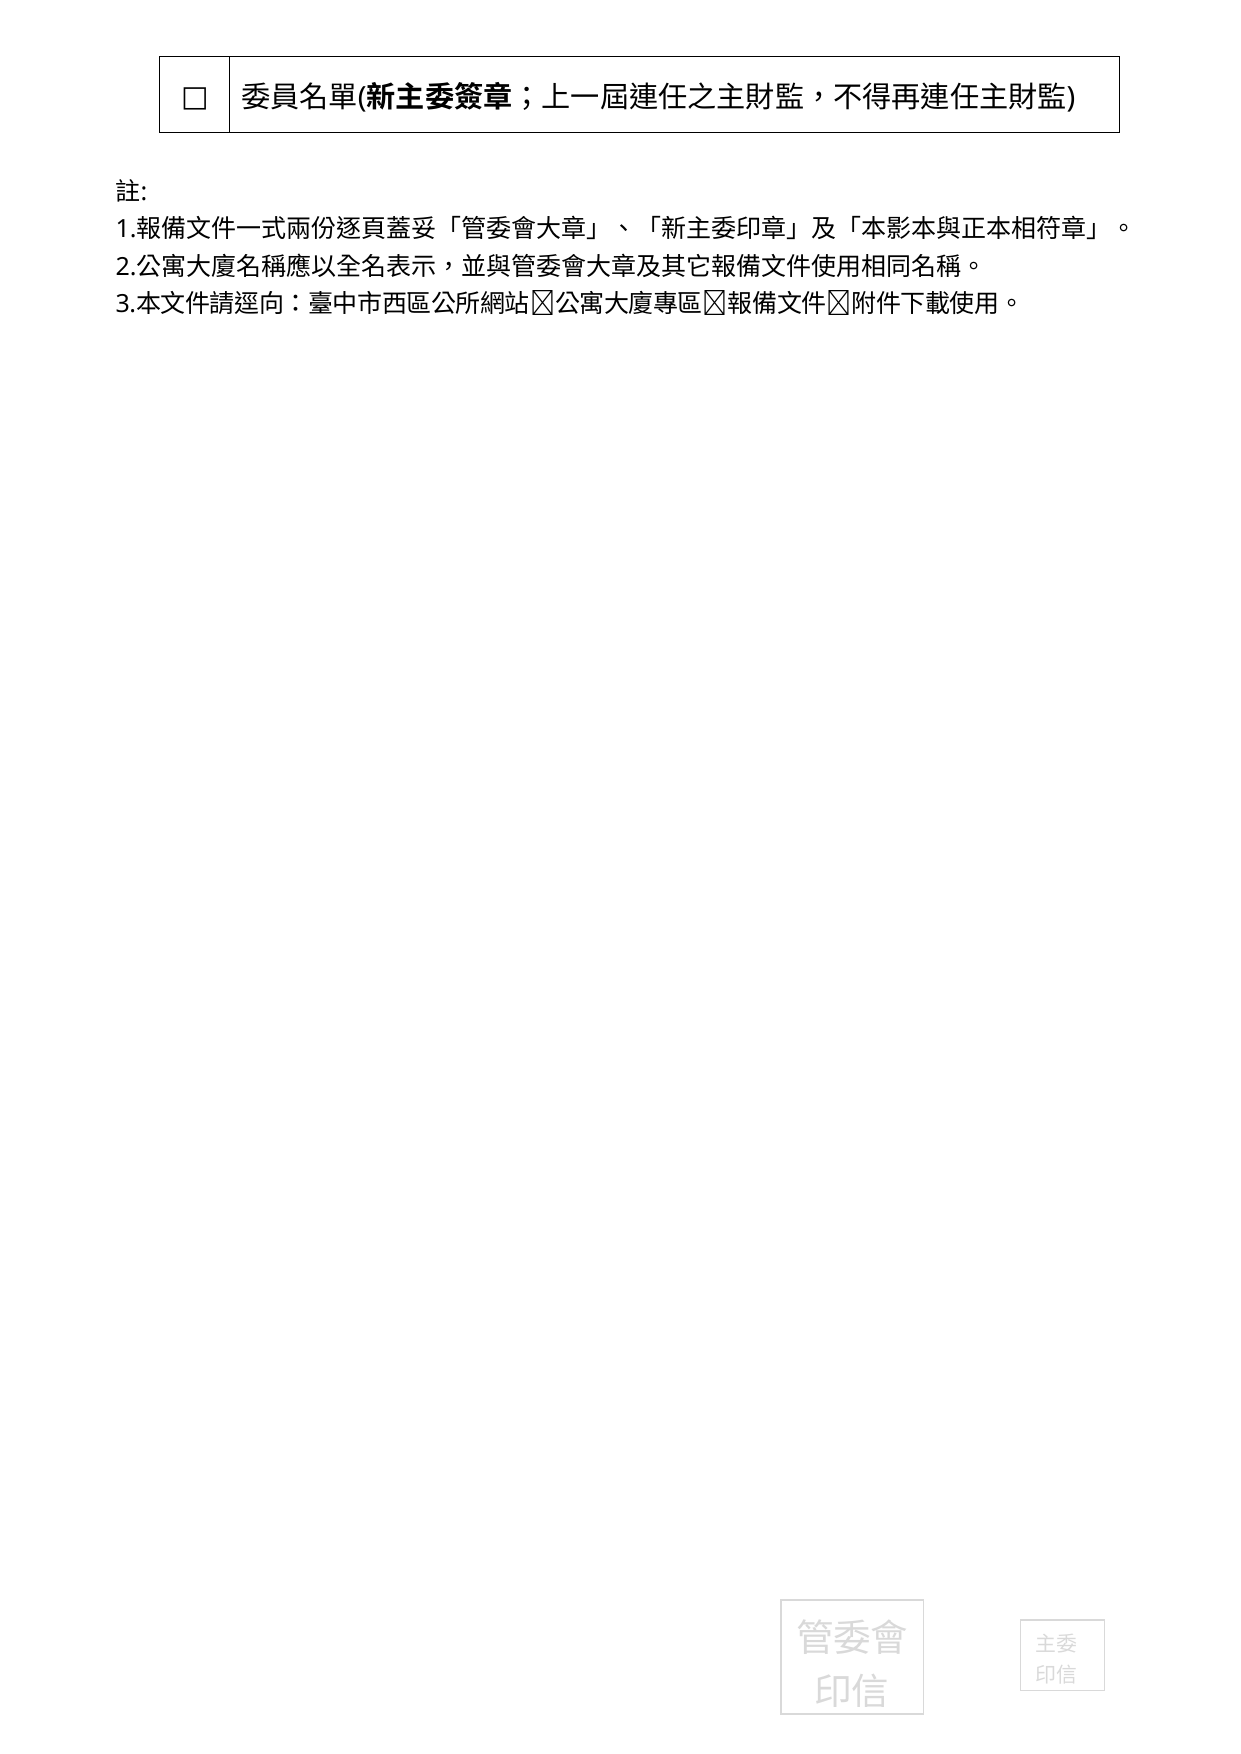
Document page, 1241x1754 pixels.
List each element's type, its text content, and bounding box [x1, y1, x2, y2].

text 3.本文件請逕向：臺中市西區公所網站公寓大廈專區報備文件附件下載使用。 [115, 283, 1146, 321]
table_cell 委員名單(新主委簽章；上一屆連任之主財監，不得再連任主財監) [230, 57, 1119, 132]
text 2.公寓大廈名稱應以全名表示，並與管委會大章及其它報備文件使用相同名稱。 [115, 246, 1146, 283]
text 1.報備文件一式兩份逐頁蓋妥「管委會大章」、「新主委印章」及「本影本與正本相符章」。 [115, 208, 1146, 246]
text 註: [115, 171, 1146, 208]
table_cell □ [160, 57, 229, 132]
